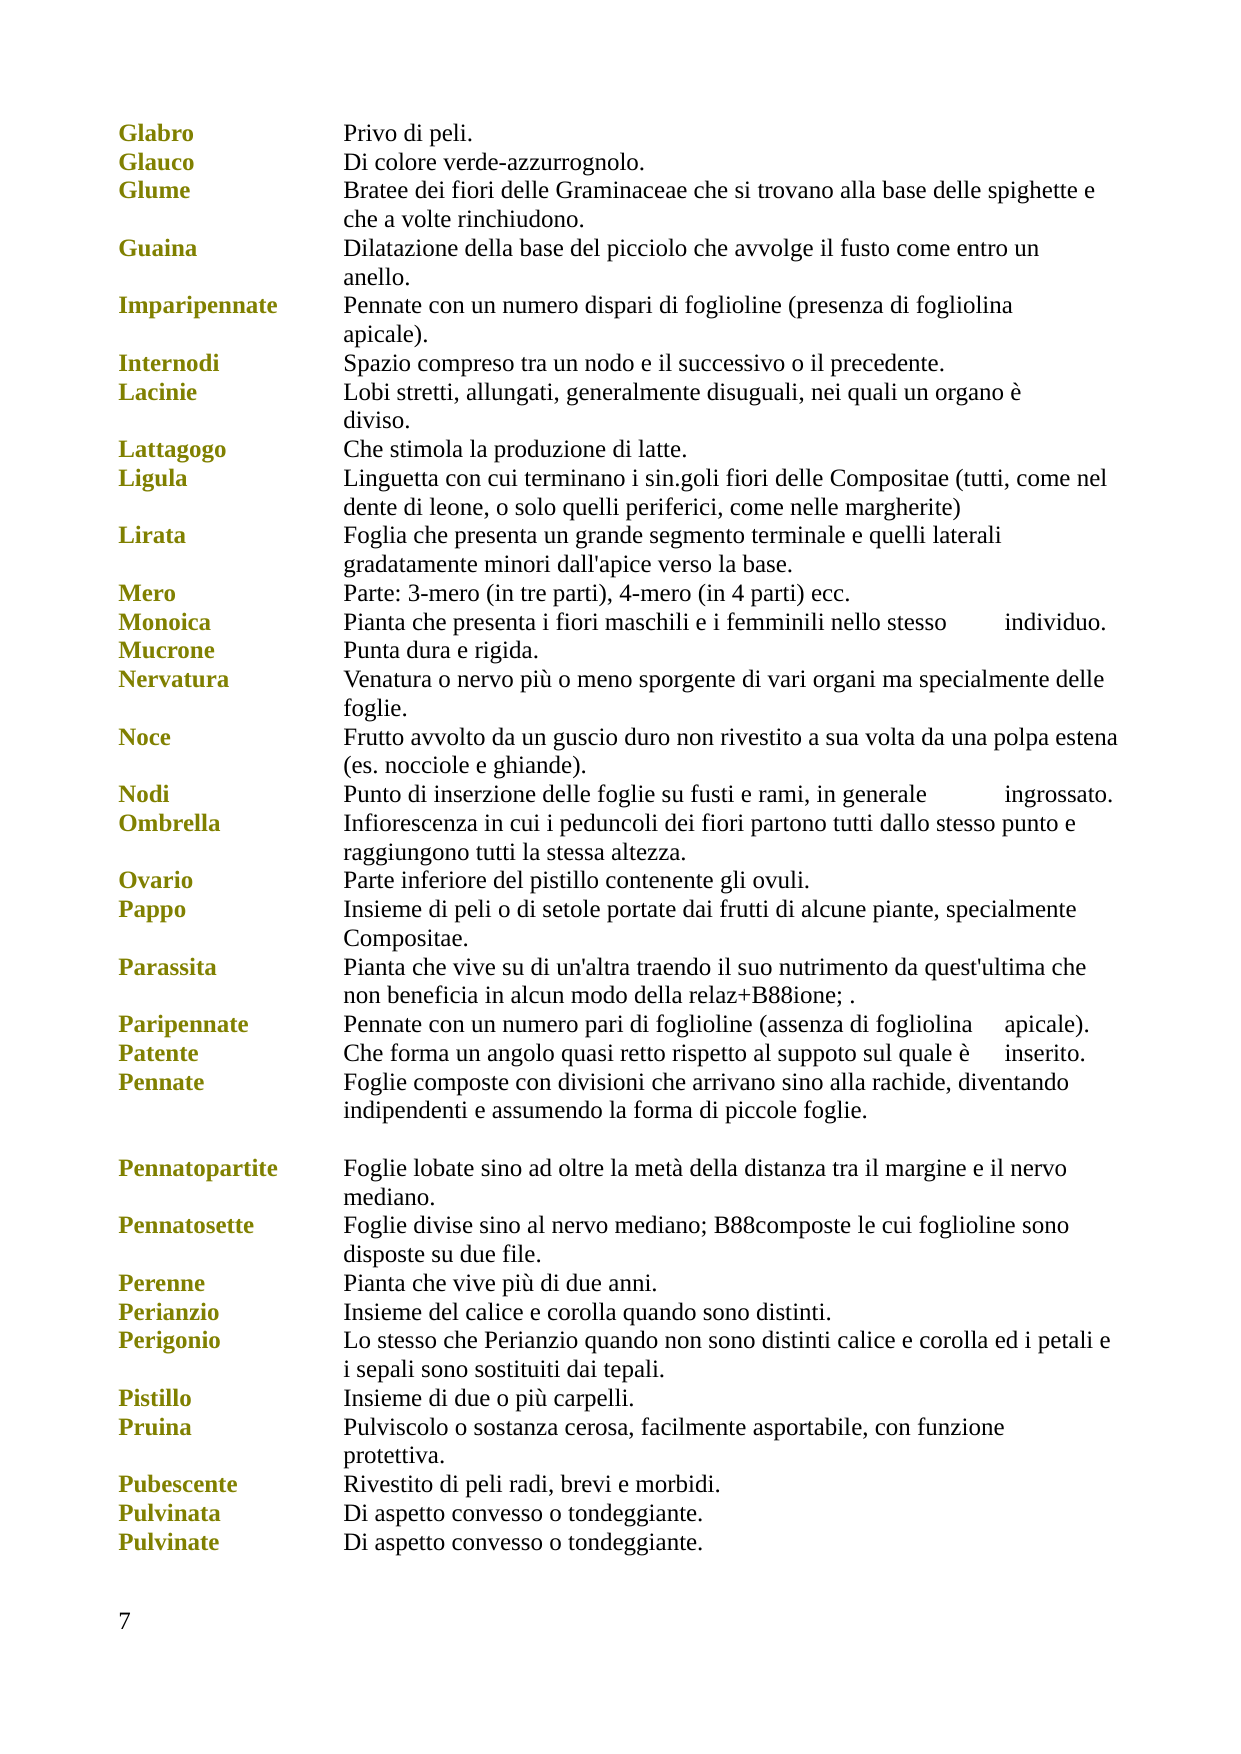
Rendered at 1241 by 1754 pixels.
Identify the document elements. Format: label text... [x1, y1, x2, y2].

text Noce Frutto avvolto da un guscio duro non rivestito a sua volta da una polpa estena (es. nocciole e ghiande). [118, 722, 1122, 779]
text Imparipennate Pennate con un numero dispari di foglioline (presenza di fogliolina apicale). [118, 291, 1122, 348]
text Pennatosette Foglie divise sino al nervo mediano; B88composte le cui foglioline sono disposte su due file. [118, 1211, 1122, 1268]
text Pubescente Rivestito di peli radi, brevi e morbidi. [118, 1469, 1122, 1498]
text Pruina Pulviscolo o sostanza cerosa, facilmente asportabile, con funzione protettiva. [118, 1412, 1122, 1469]
text Lacinie Lobi stretti, allungati, generalmente disuguali, nei quali un organo è diviso. [118, 377, 1122, 434]
text Parassita Pianta che vive su di un'altra traendo il suo nutrimento da quest'ultima che non beneficia in alcun modo della relaz+B88ione; . [118, 952, 1122, 1009]
text Pulvinata Di aspetto convesso o tondeggiante. [118, 1498, 1122, 1527]
text Glume Bratee dei fiori delle Graminaceae che si trovano alla base delle spighette e che a volte rinchiudono. [118, 176, 1122, 233]
text Pappo Insieme di peli o di setole portate dai frutti di alcune piante, specialmente Compositae. [118, 894, 1122, 952]
text Perigonio Lo stesso che Perianzio quando non sono distinti calice e corolla ed i petali e i sepali sono sostituiti dai tepali. [118, 1326, 1122, 1383]
text Nervatura Venatura o nervo più o meno sporgente di vari organi ma specialmente delle foglie. [118, 664, 1122, 722]
text Guaina Dilatazione della base del picciolo che avvolge il fusto come entro un anello. [118, 233, 1122, 291]
text Monoica Pianta che presenta i fiori maschili e i femminili nello stesso individuo. [118, 607, 1122, 636]
text Mucrone Punta dura e rigida. [118, 636, 1122, 664]
text Ombrella Infiorescenza in cui i peduncoli dei fiori partono tutti dallo stesso punto e raggiungono tutti la stessa altezza. [118, 808, 1122, 866]
text Pennatopartite Foglie lobate sino ad oltre la metà della distanza tra il margine e il nervo mediano. [118, 1153, 1122, 1211]
text Pistillo Insieme di due o più carpelli. [118, 1383, 1122, 1412]
text Lattagogo Che stimola la produzione di latte. [118, 434, 1122, 463]
text Nodi Punto di inserzione delle foglie su fusti e rami, in generale ingrossato. [118, 779, 1122, 808]
text Paripennate Pennate con un numero pari di foglioline (assenza di fogliolina apicale). [118, 1009, 1122, 1038]
text Perianzio Insieme del calice e corolla quando sono distinti. [118, 1297, 1122, 1326]
text Patente Che forma un angolo quasi retto rispetto al suppoto sul quale è inserito. [118, 1038, 1122, 1067]
text Perenne Pianta che vive più di due anni. [118, 1268, 1122, 1297]
text Glauco Di colore verde-azzurrognolo. [118, 147, 1122, 176]
text Pulvinate Di aspetto convesso o tondeggiante. [118, 1527, 1122, 1556]
text Internodi Spazio compreso tra un nodo e il successivo o il precedente. [118, 348, 1122, 377]
text Mero Parte: 3-mero (in tre parti), 4-mero (in 4 parti) ecc. [118, 578, 1122, 607]
text Pennate Foglie composte con divisioni che arrivano sino alla rachide, diventando indipendenti e assumendo la forma di piccole foglie. [118, 1067, 1122, 1124]
text Glabro Privo di peli. [118, 118, 1122, 147]
text Ovario Parte inferiore del pistillo contenente gli ovuli. [118, 866, 1122, 894]
text Lirata Foglia che presenta un grande segmento terminale e quelli laterali gradatamente minori dall'apice verso la base. [118, 521, 1122, 578]
text Ligula Linguetta con cui terminano i sin.goli fiori delle Compositae (tutti, come nel dente di leone, o solo quelli periferici, come nelle margherite) [118, 463, 1122, 521]
